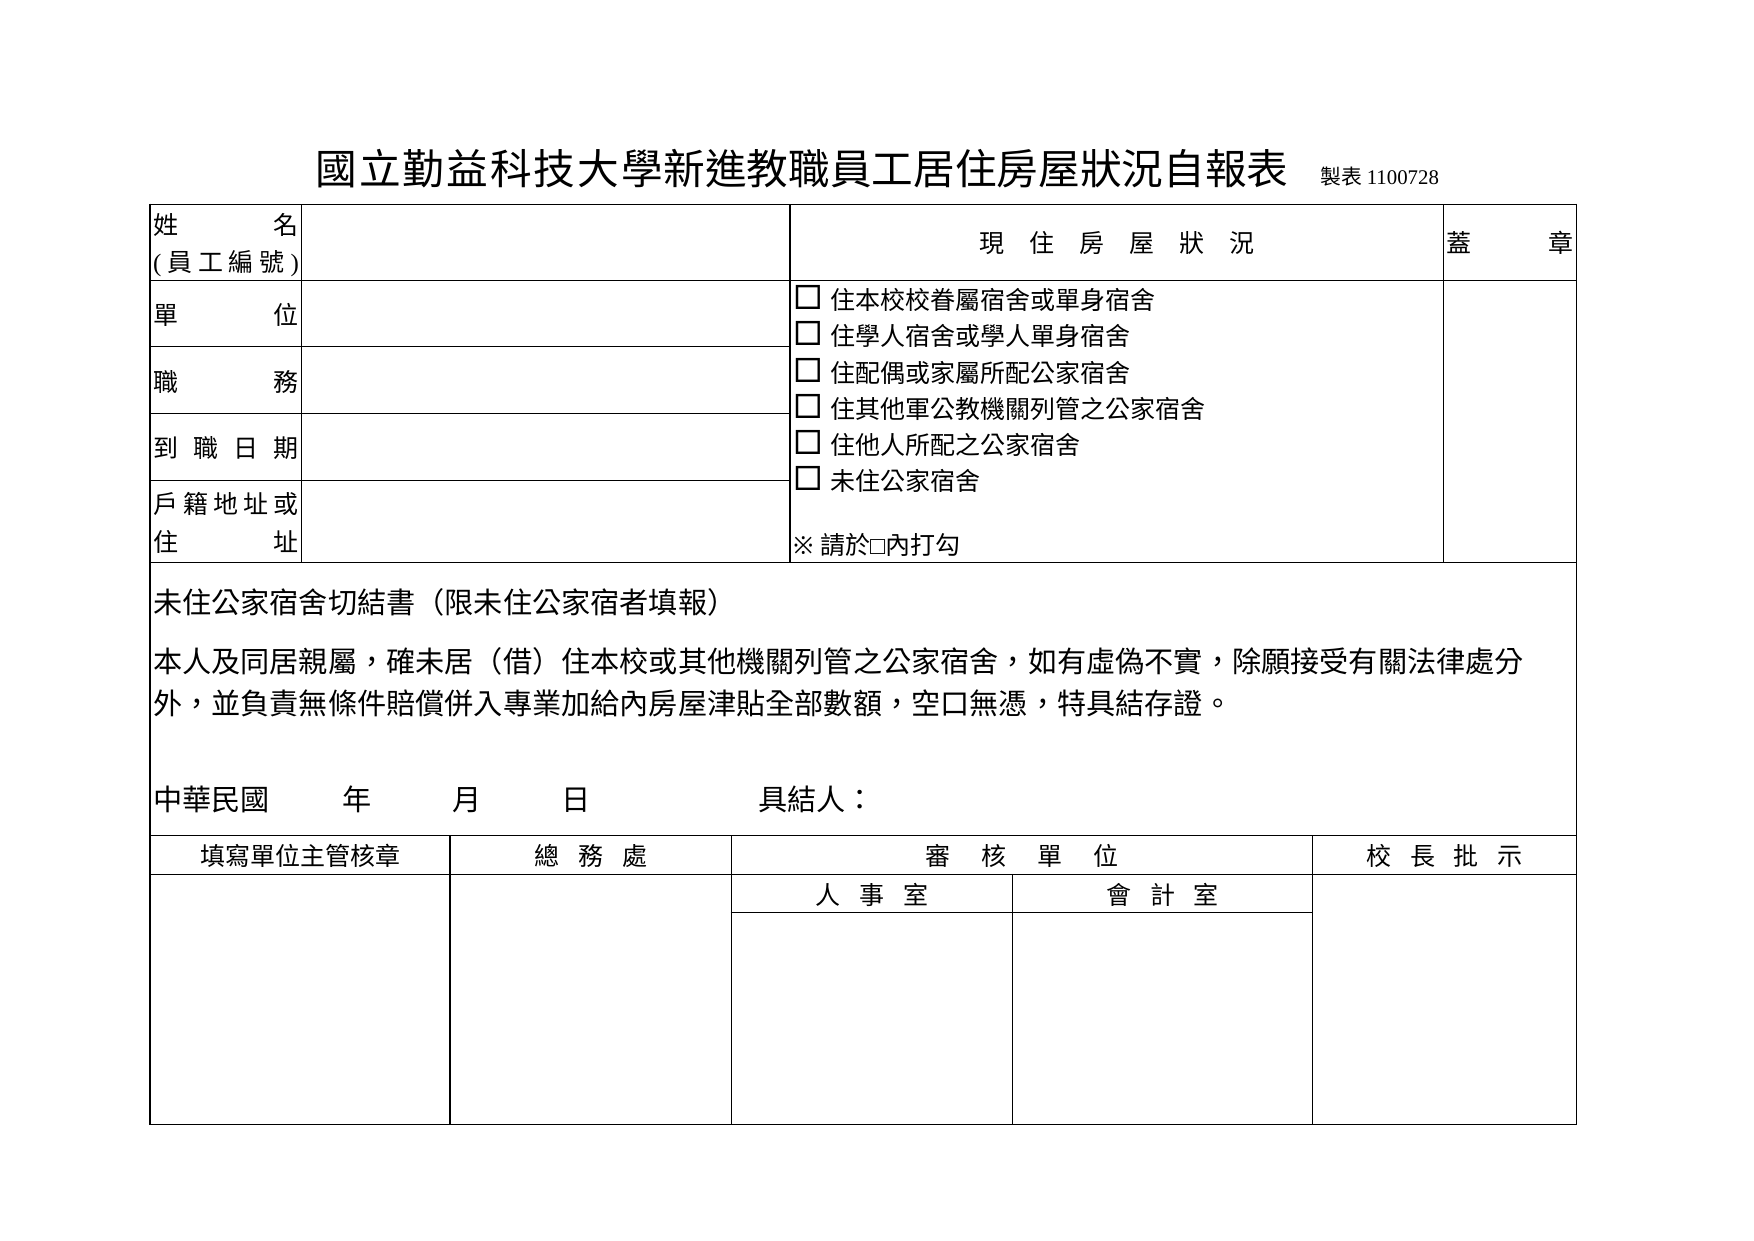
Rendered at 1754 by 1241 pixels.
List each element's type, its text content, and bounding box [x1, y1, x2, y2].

text 國立勤益科技大學新進教職員工居住房屋狀況自報表 製表1100728 [150, 128, 1604, 203]
table_cell 總 務 處 [451, 836, 731, 874]
table_cell 填寫單位主管核章 [151, 836, 449, 874]
table_header 姓名 (員工編號) [151, 205, 301, 279]
table_cell 單位 [151, 281, 301, 346]
table_cell 住本校校眷屬宿舍或單身宿舍 住學人宿舍或學人單身宿舍 住配偶或家屬所配公家宿舍 住其他軍公教機關列管之公家宿舍 住他人所配之公家宿舍 未住公家宿舍 ※ 請於□內打勾 [791, 281, 1443, 562]
table_cell [151, 875, 449, 1124]
table_cell 人 事 室 [732, 875, 1012, 912]
table_cell 校 長 批 示 [1313, 836, 1576, 874]
table_header 現 住 房 屋 狀 況 [791, 205, 1443, 279]
table_cell 未住公家宿舍切結書（限未住公家宿者填報） 本人及同居親屬，確未居（借）住本校或其他機關列管之公家宿舍，如有虛偽不實，除願接受有關法律處分外，並負責無條件賠償併入專業加給內房屋津貼全部數額，空口無憑，特具結存證。 中華民國 年 月 日 具結人： [151, 563, 1576, 835]
table_cell 會 計 室 [1013, 875, 1312, 912]
table_cell [302, 281, 789, 346]
table_cell [1313, 875, 1576, 1124]
table_cell [302, 414, 789, 479]
table_cell [451, 875, 731, 1124]
table_header 蓋章 [1444, 205, 1576, 279]
table_cell 審 核 單 位 [732, 836, 1312, 874]
table_cell 戶籍地址或住址 [151, 481, 301, 562]
table_cell [1013, 913, 1312, 1124]
table_header [302, 205, 789, 279]
table_cell [1444, 281, 1576, 562]
table_cell [302, 481, 789, 562]
table_cell [302, 347, 789, 413]
table_cell 職務 [151, 347, 301, 413]
table_cell [732, 913, 1012, 1124]
table_cell 到職日期 [151, 414, 301, 479]
